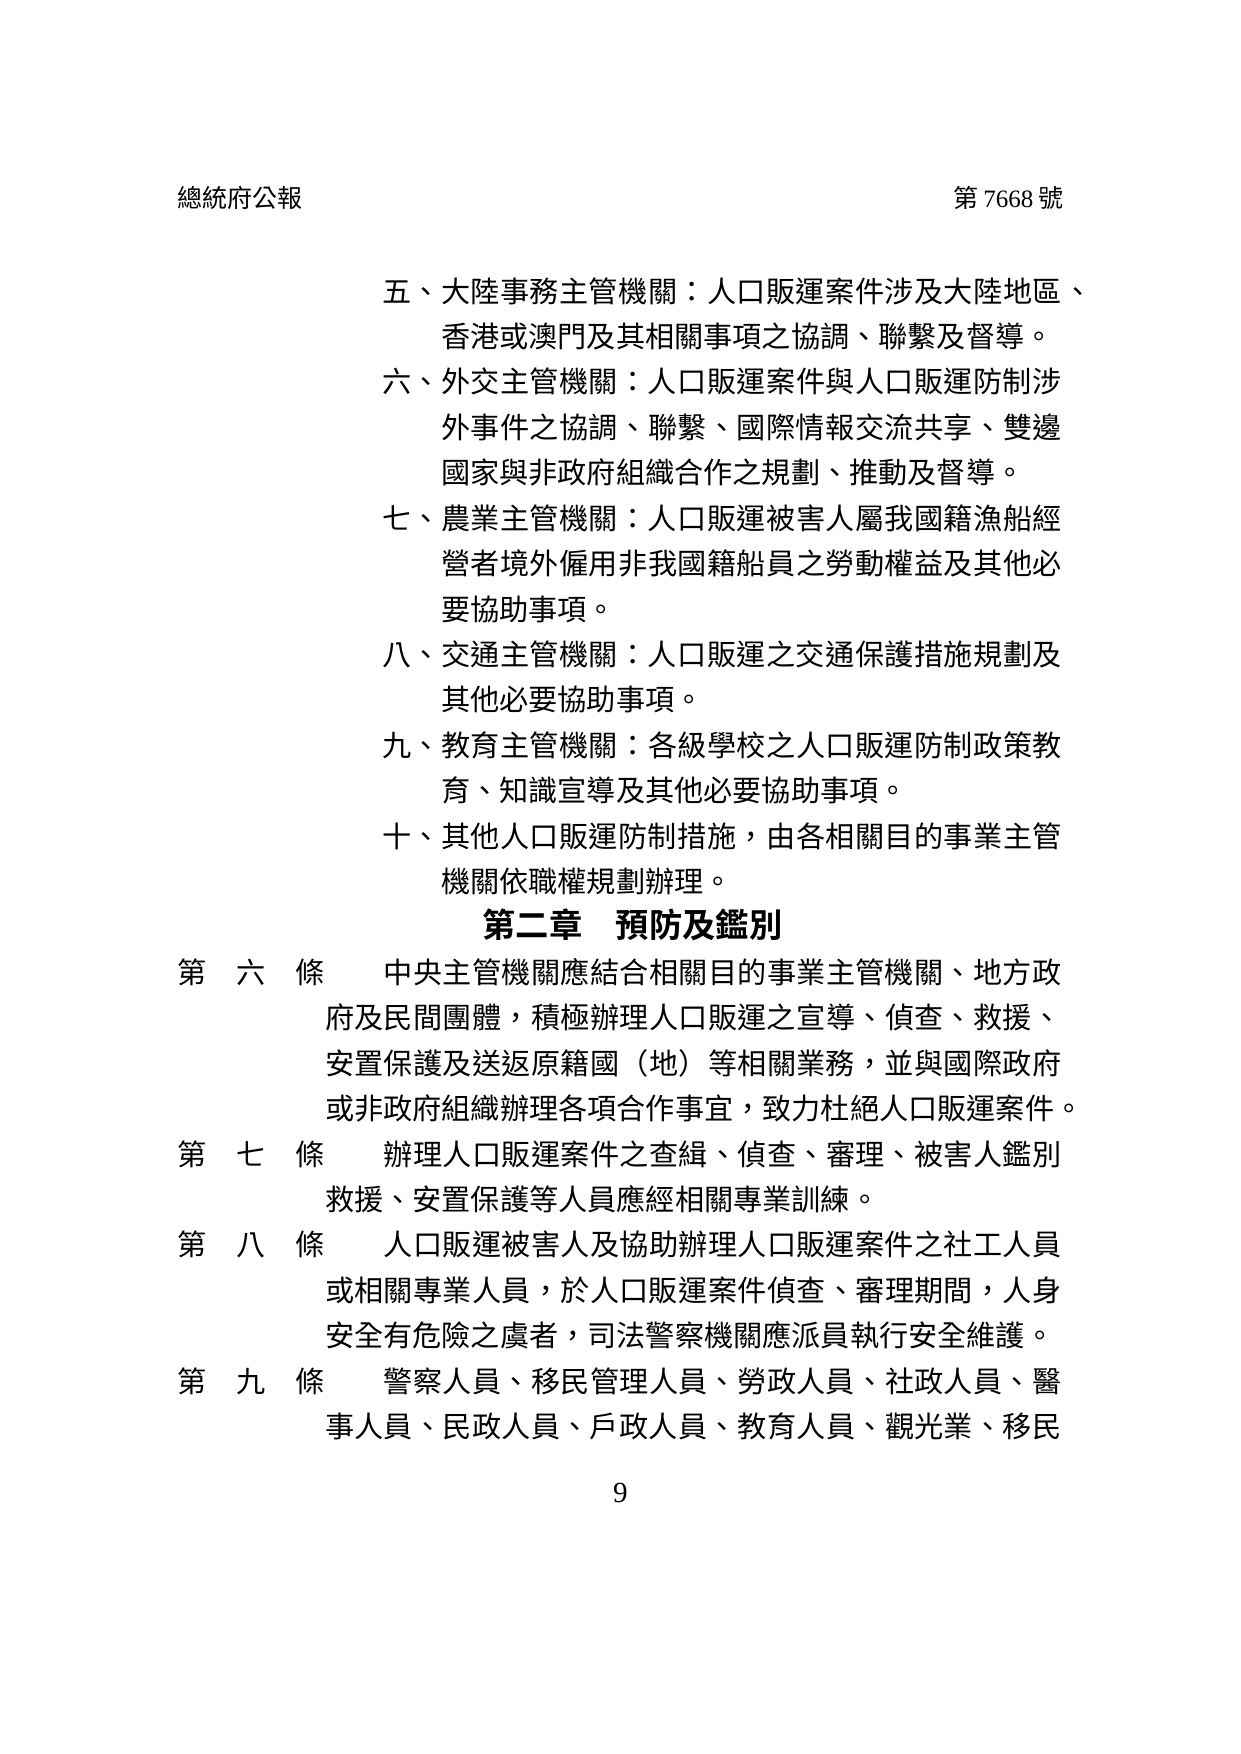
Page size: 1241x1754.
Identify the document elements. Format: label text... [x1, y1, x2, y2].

text 六、 外交主管機關：人口販運案件與人口販運防制涉外事件之協調、聯繫、國際情報交流共享、雙邊國家與非政府組織合作之規劃、推動及督導。 [382, 357, 1063, 493]
text 九、 教育主管機關：各級學校之人口販運防制政策教育、知識宣導及其他必要協助事項。 [382, 720, 1063, 811]
text 第 六 條 中央主管機關應結合相關目的事業主管機關、地方政府及民間團體，積極辦理人口販運之宣導、偵查、救援、安置保護及送返原籍國（地）等相關業務，並與國際政府或非政府組織辦理各項合作事宜，致力杜絕人口販運案件。 [177, 947, 1063, 1129]
text 第二章 預防及鑑別 [482, 902, 1063, 947]
text 第 七 條 辦理人口販運案件之查緝、偵查、審理、被害人鑑別、救援、安置保護等人員應經相關專業訓練。 [177, 1129, 1063, 1219]
text 第 八 條 人口販運被害人及協助辦理人口販運案件之社工人員或相關專業人員，於人口販運案件偵查、審理期間，人身安全有危險之虞者，司法警察機關應派員執行安全維護。 [177, 1219, 1063, 1356]
text 七、 農業主管機關：人口販運被害人屬我國籍漁船經營者境外僱用非我國籍船員之勞動權益及其他必要協助事項。 [382, 493, 1063, 629]
text 五、 大陸事務主管機關：人口販運案件涉及大陸地區、香港或澳門及其相關事項之協調、聯繫及督導。 [382, 266, 1063, 357]
text 十、 其他人口販運防制措施，由各相關目的事業主管機關依職權規劃辦理。 [382, 811, 1063, 902]
text 八、 交通主管機關：人口販運之交通保護措施規劃及其他必要協助事項。 [382, 629, 1063, 720]
text 第 九 條 警察人員、移民管理人員、勞政人員、社政人員、醫事人員、民政人員、戶政人員、教育人員、觀光業、移民 [177, 1356, 1063, 1447]
